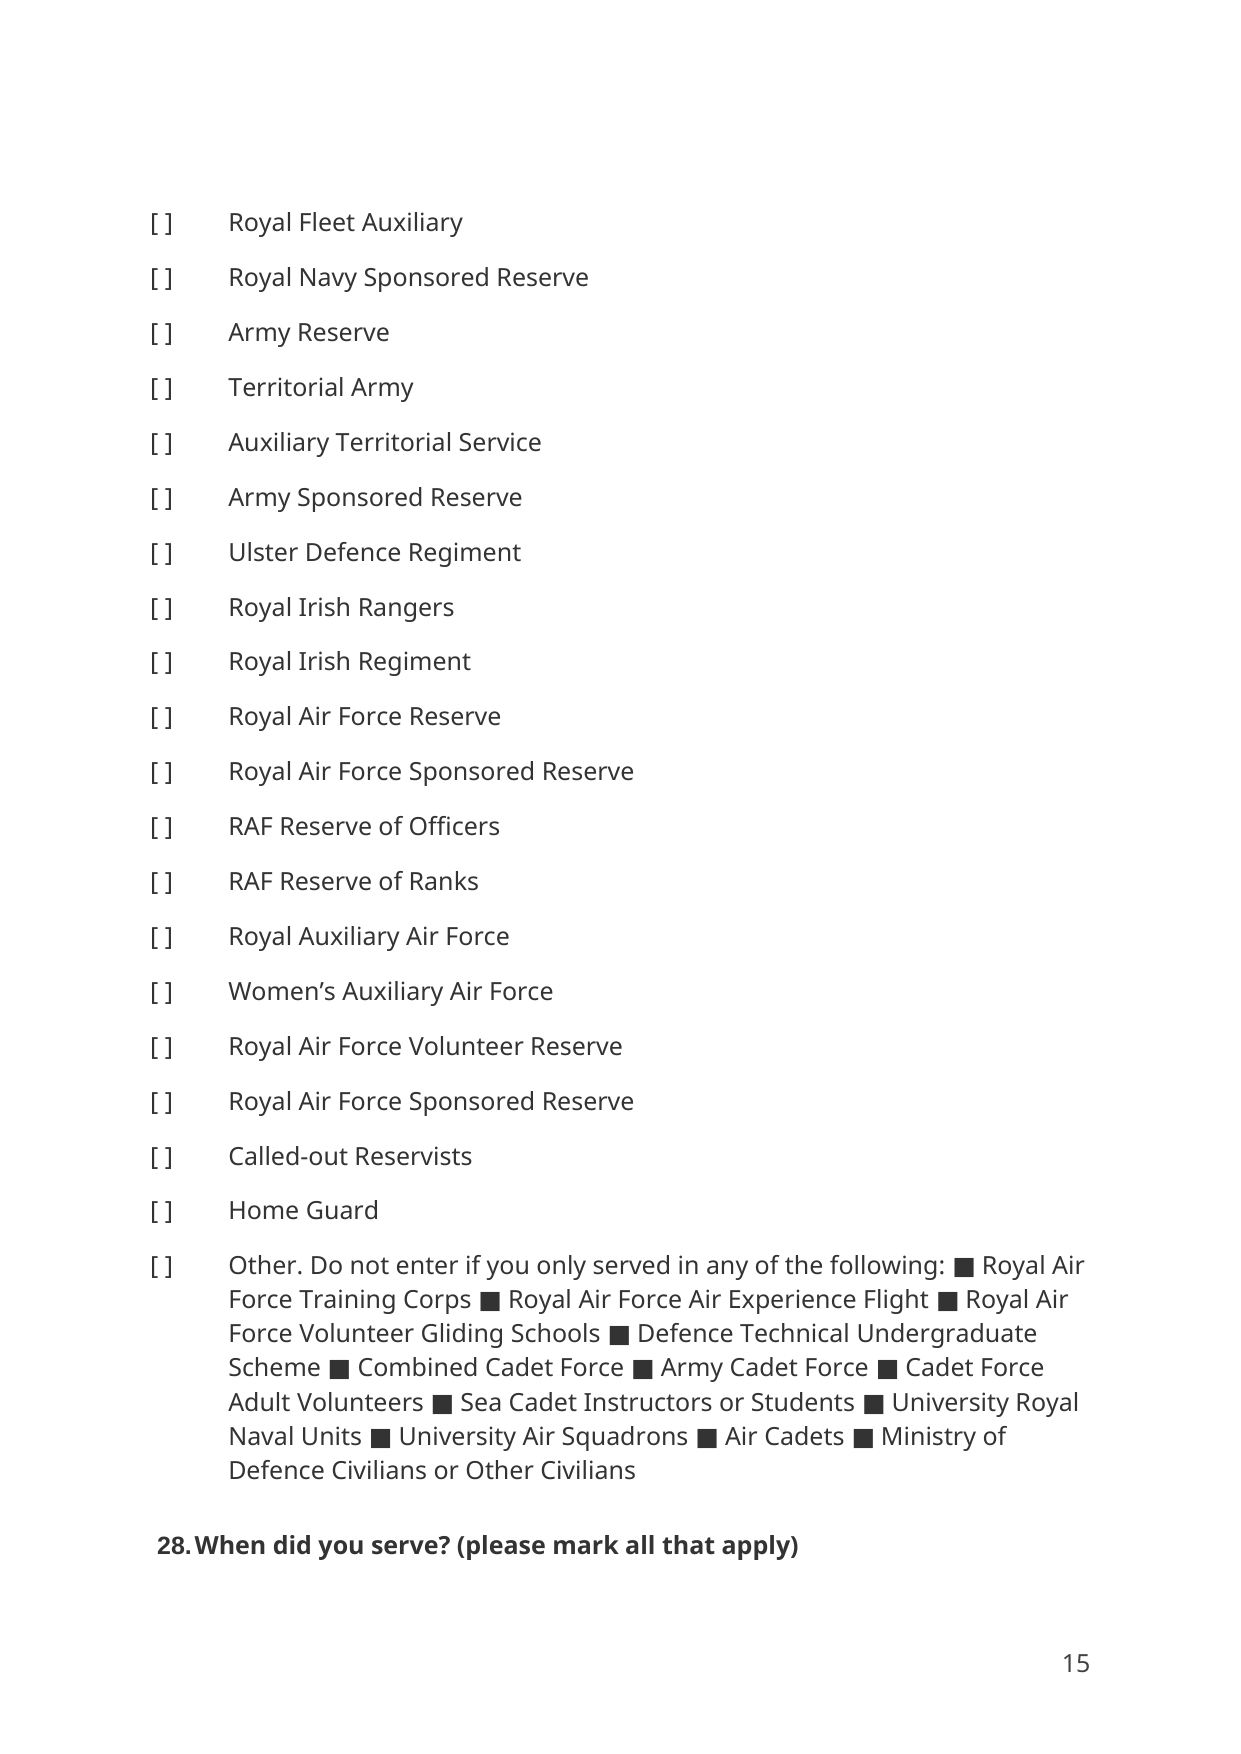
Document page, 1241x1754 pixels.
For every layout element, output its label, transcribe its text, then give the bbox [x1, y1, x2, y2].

table_cell [ ] [150, 370, 228, 424]
table_cell [ ] [150, 1028, 228, 1083]
table_cell Royal Air Force Sponsored Reserve [228, 754, 1091, 809]
table_cell [ ] [150, 479, 228, 534]
table_cell [ ] [150, 644, 228, 699]
table_cell Royal Auxiliary Air Force [228, 919, 1091, 973]
table_cell [ ] [150, 425, 228, 479]
table_cell Army Sponsored Reserve [228, 479, 1091, 534]
table_cell [228, 150, 1091, 205]
table_cell [ ] [150, 1193, 228, 1248]
table_cell [ ] [150, 699, 228, 754]
table_cell Army Reserve [228, 315, 1091, 369]
table_cell Royal Air Force Reserve [228, 699, 1091, 754]
table_cell [ ] [150, 1138, 228, 1193]
table_cell Royal Irish Regiment [228, 644, 1091, 699]
table_cell [ ] [150, 260, 228, 315]
table_cell Other. Do not enter if you only served in any of the following: ■ Royal Air Force Training Corps ■ Royal Air Force Air Experience Flight ■ Royal Air Force Volunteer Gliding Schools ■ Defence Technical Undergraduate Scheme ■ Combined Cadet Force ■ Army Cadet Force ■ Cadet Force Adult Volunteers ■ Sea Cadet Instructors or Students ■ University Royal Naval Units ■ University Air Squadrons ■ Air Cadets ■ Ministry of Defence Civilians or Other Civilians [228, 1248, 1091, 1507]
table_cell Royal Irish Rangers [228, 589, 1091, 644]
table_cell Auxiliary Territorial Service [228, 425, 1091, 479]
table_cell Royal Navy Sponsored Reserve [228, 260, 1091, 315]
table_cell Ulster Defence Regiment [228, 534, 1091, 589]
table_cell RAF Reserve of Ranks [228, 864, 1091, 918]
table_cell [ ] [150, 315, 228, 369]
table_cell Territorial Army [228, 370, 1091, 424]
table_cell Home Guard [228, 1193, 1091, 1248]
table_cell RAF Reserve of Officers [228, 809, 1091, 864]
table_cell [ ] [150, 809, 228, 864]
table_cell Royal Air Force Sponsored Reserve [228, 1083, 1091, 1138]
table_cell [ ] [150, 534, 228, 589]
table_cell [ ] [150, 974, 228, 1028]
table_cell Women’s Auxiliary Air Force [228, 974, 1091, 1028]
table_cell Called-out Reservists [228, 1138, 1091, 1193]
table_cell Royal Fleet Auxiliary [228, 205, 1091, 260]
table_cell [150, 150, 228, 205]
table_cell Royal Air Force Volunteer Reserve [228, 1028, 1091, 1083]
table_cell [ ] [150, 589, 228, 644]
table_cell [ ] [150, 864, 228, 918]
table_cell [ ] [150, 754, 228, 809]
table_cell [ ] [150, 1083, 228, 1138]
list When did you serve? (please mark all that apply) [157, 1528, 1090, 1562]
table_cell [ ] [150, 1248, 228, 1507]
table_cell [ ] [150, 205, 228, 260]
table_cell [ ] [150, 919, 228, 973]
